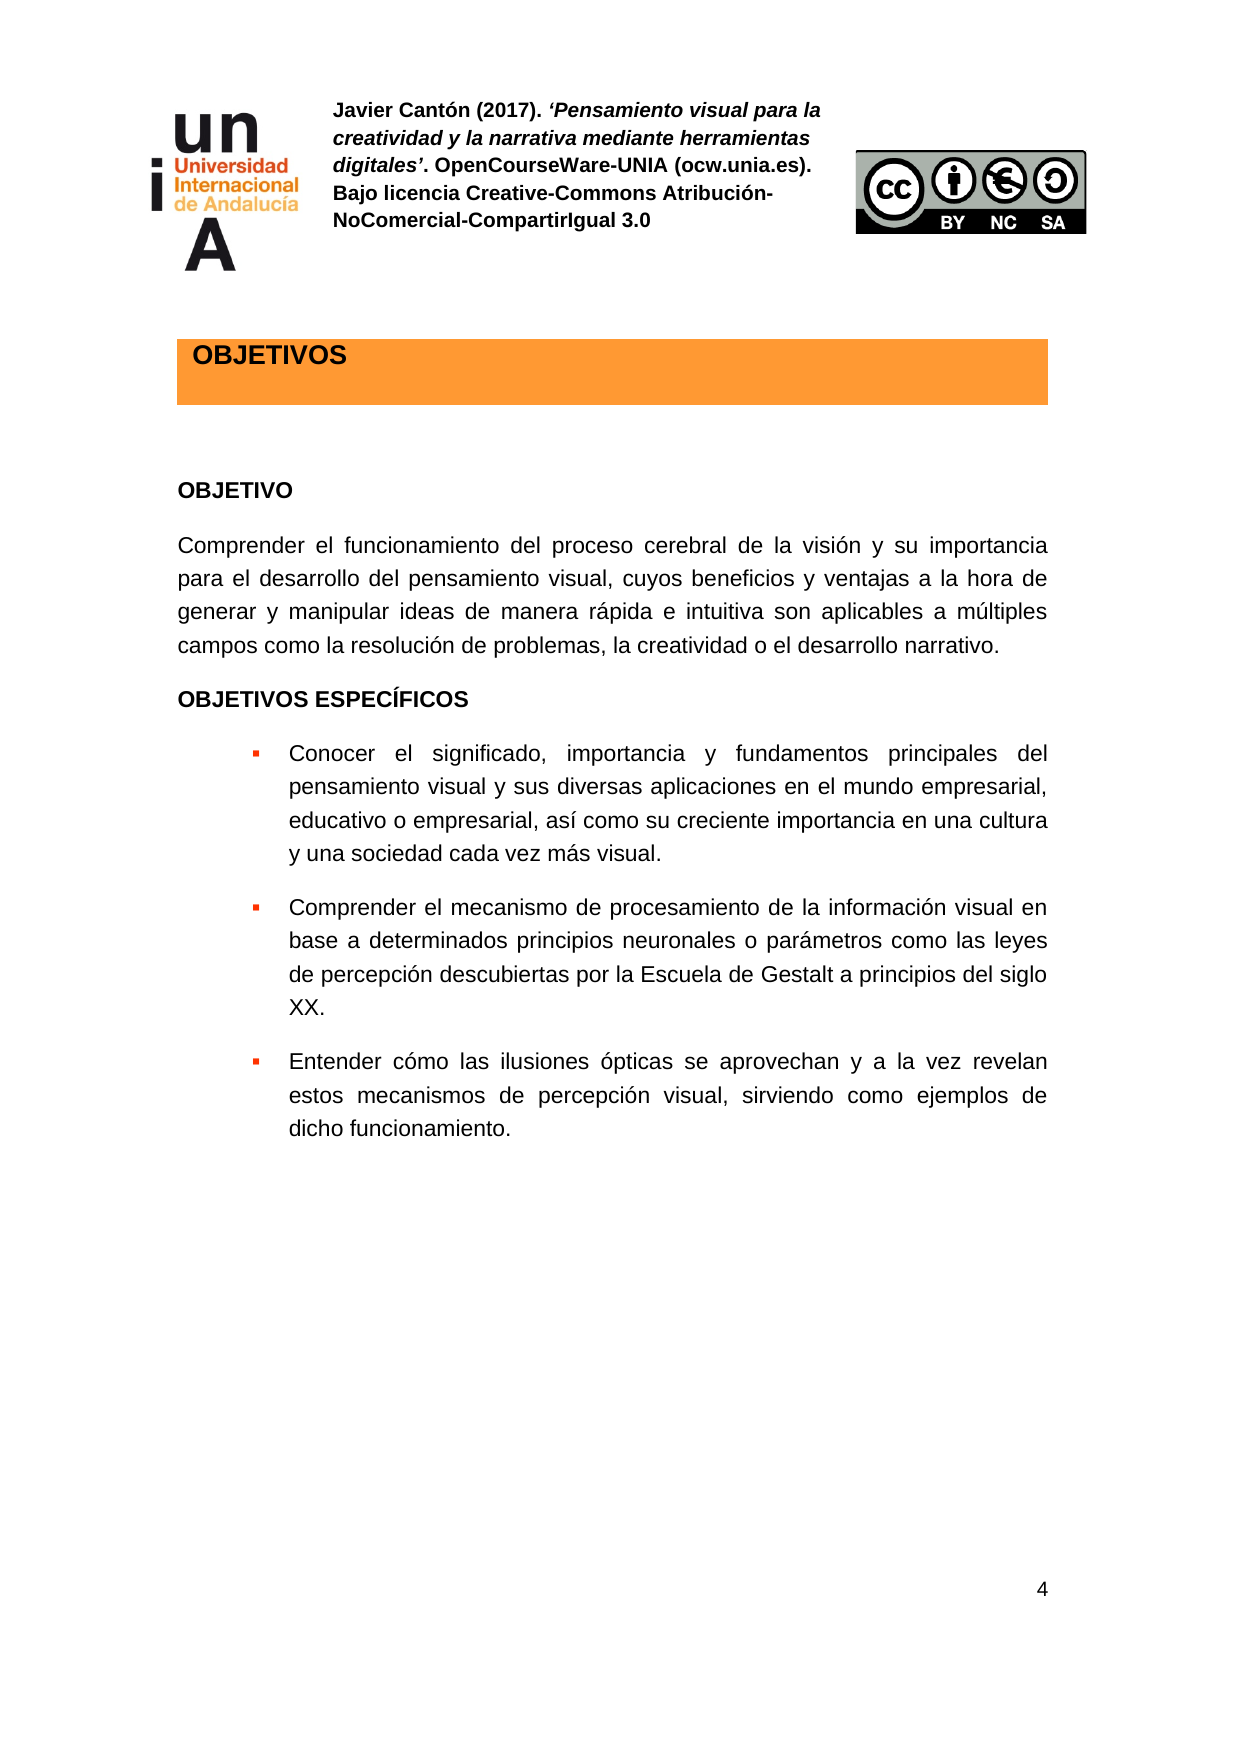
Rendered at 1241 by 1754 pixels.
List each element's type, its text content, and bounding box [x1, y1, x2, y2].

text OBJETIVOS [177, 339, 1048, 370]
list Conocer el significado, importancia y fundamentos principales del pensamiento visual y sus diversas aplicaciones en el mundo empresarial, educativo o empresarial, así como su creciente importancia en una cultura y una sociedad cada vez más visual. [251, 735, 1048, 868]
list Entender cómo las ilusiones ópticas se aprovechan y a la vez revelan estos mecanismos de percepción visual, sirviendo como ejemplos de dicho funcionamiento. [251, 1043, 1048, 1143]
list Comprender el mecanismo de procesamiento de la información visual en base a determinados principios neuronales o parámetros como las leyes de percepción descubiertas por la Escuela de Gestalt a principios del siglo XX. [251, 889, 1048, 1022]
text OBJETIVO [177, 472, 1048, 506]
text Comprender el funcionamiento del proceso cerebral de la visión y su importancia para el desarrollo del pensamiento visual, cuyos beneficios y ventajas a la hora de generar y manipular ideas de manera rápida e intuitiva son aplicables a múltiples campos como la resolución de problemas, la creatividad o el desarrollo narrativo. [177, 526, 1048, 660]
text OBJETIVOS ESPECÍFICOS [177, 681, 1048, 714]
